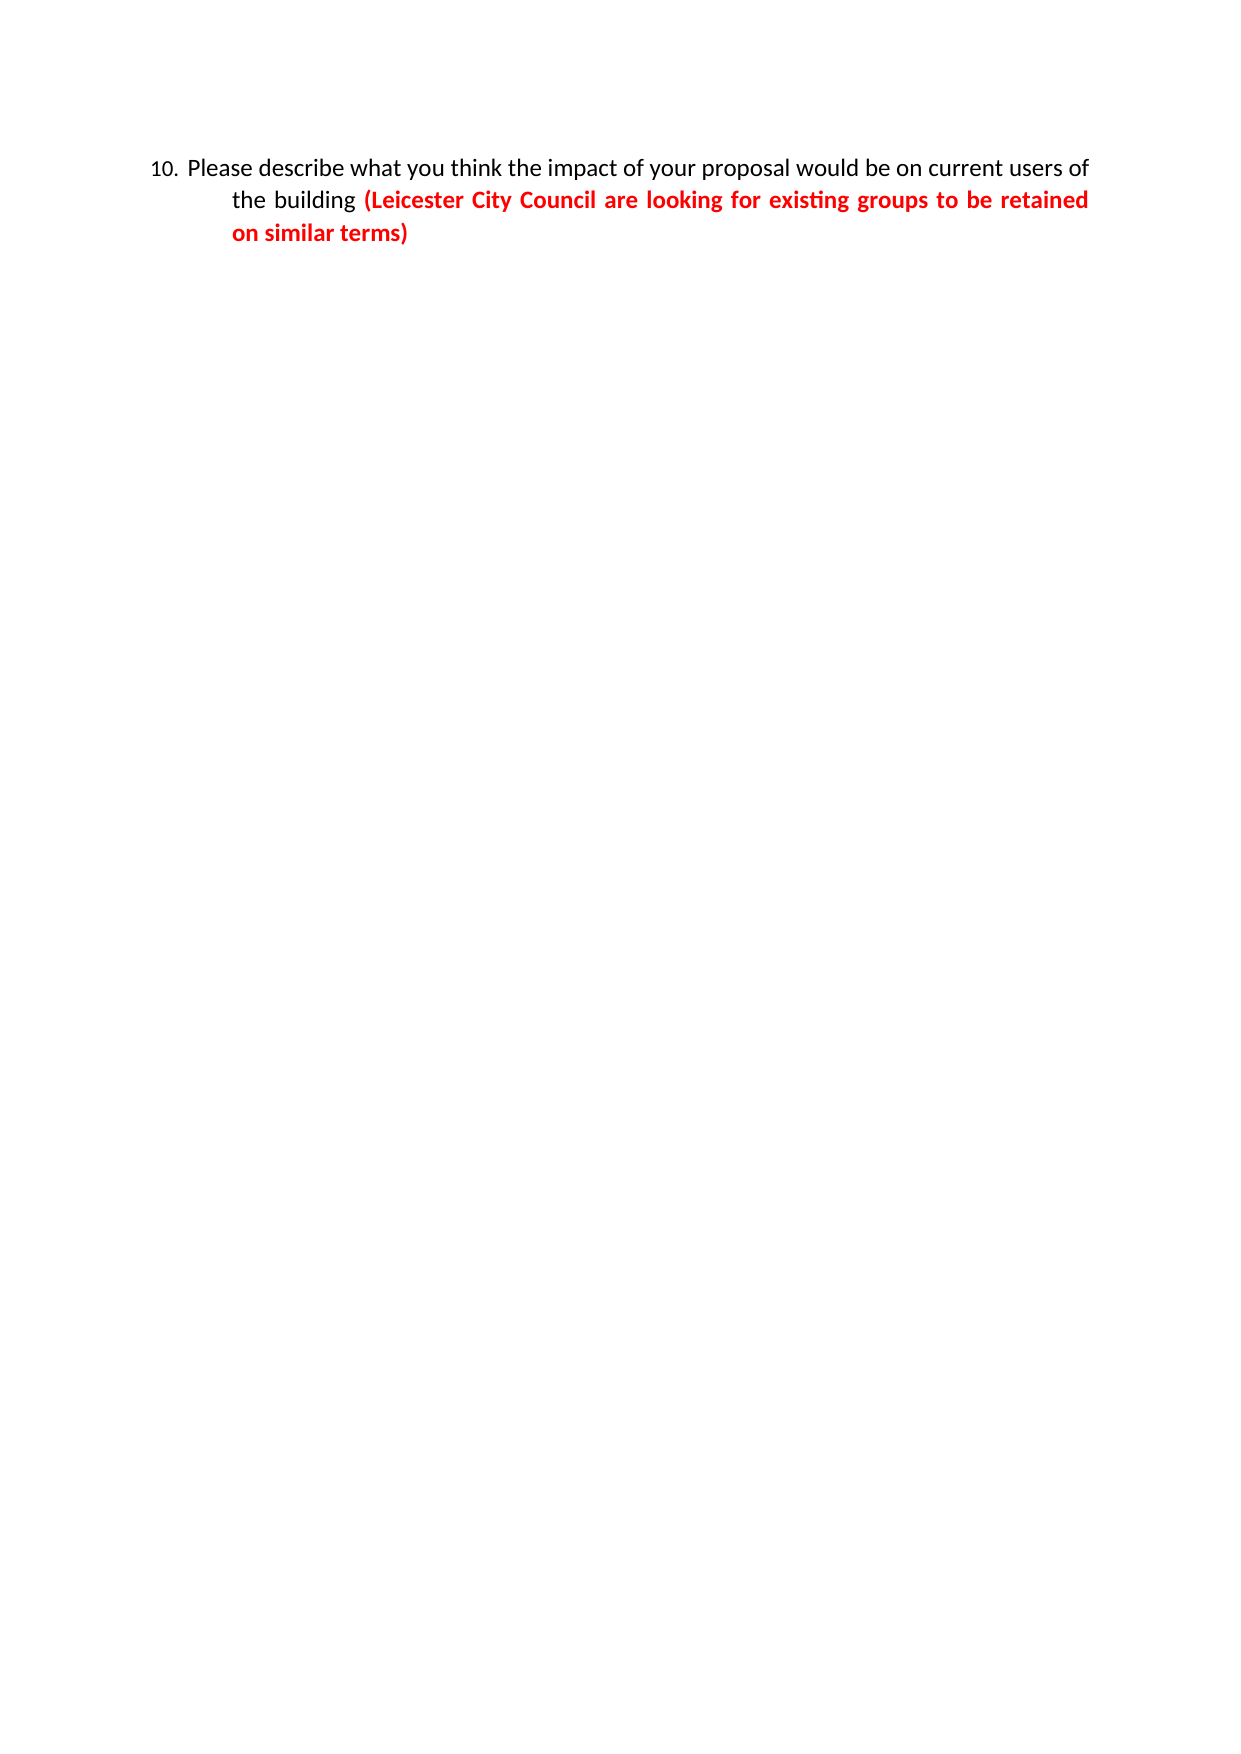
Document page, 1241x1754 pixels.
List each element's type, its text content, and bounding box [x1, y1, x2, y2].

list Please describe what you think the impact of your proposal would be on current users of the building (Leicester City Council are looking for existing groups to be retained on similar terms) [150, 152, 1090, 247]
